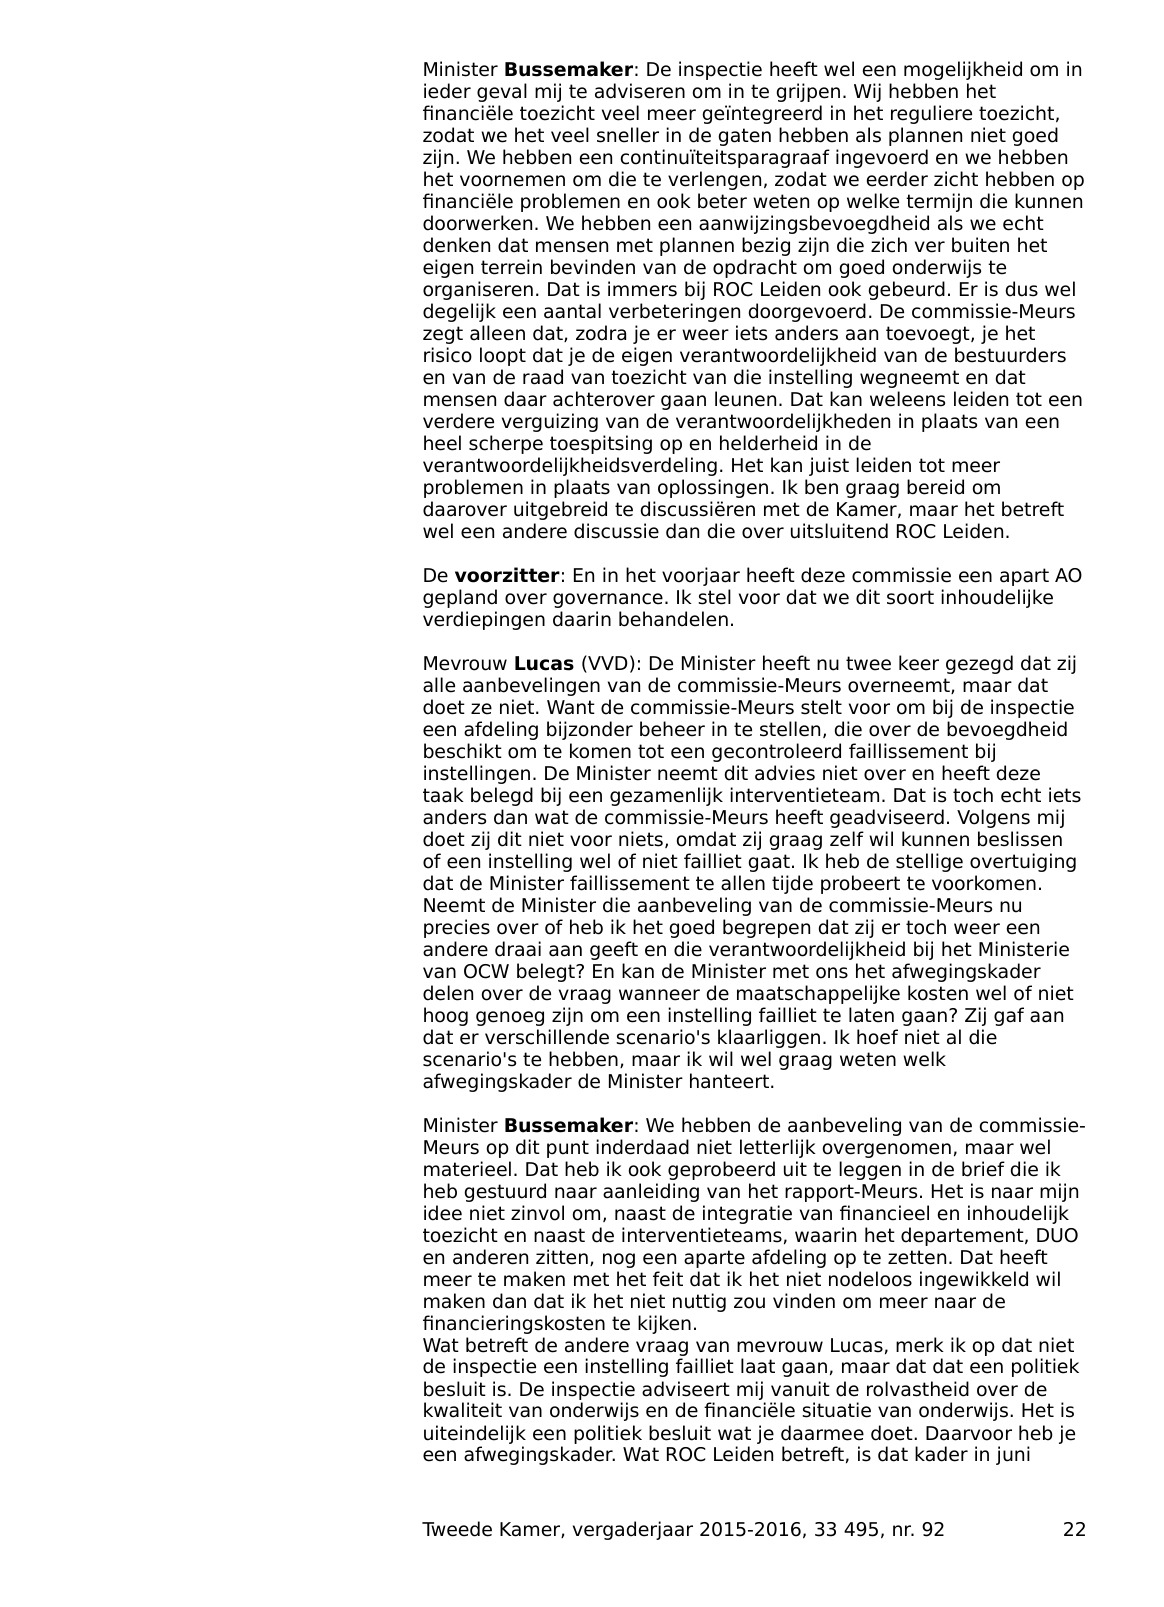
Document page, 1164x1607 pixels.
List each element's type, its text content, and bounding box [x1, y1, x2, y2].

text De voorzitter: En in het voorjaar heeft deze commissie een apart AO gepland over governance. Ik stel voor dat we dit soort inhoudelijke verdiepingen daarin behandelen. [422, 565, 1087, 631]
text Wat betreft de andere vraag van mevrouw Lucas, merk ik op dat niet de inspectie een instelling failliet laat gaan, maar dat dat een politiek besluit is. De inspectie adviseert mij vanuit de rolvastheid over de kwaliteit van onderwijs en de financiële situatie van onderwijs. Het is uiteindelijk een politiek besluit wat je daarmee doet. Daarvoor heb je een afwegingskader. Wat ROC Leiden betreft, is dat kader in juni [422, 1334, 1087, 1466]
text Minister Bussemaker: De inspectie heeft wel een mogelijkheid om in ieder geval mij te adviseren om in te grijpen. Wij hebben het financiële toezicht veel meer geïntegreerd in het reguliere toezicht, zodat we het veel sneller in de gaten hebben als plannen niet goed zijn. We hebben een continuïteitsparagraaf ingevoerd en we hebben het voornemen om die te verlengen, zodat we eerder zicht hebben op financiële problemen en ook beter weten op welke termijn die kunnen doorwerken. We hebben een aanwijzingsbevoegdheid als we echt denken dat mensen met plannen bezig zijn die zich ver buiten het eigen terrein bevinden van de opdracht om goed onderwijs te organiseren. Dat is immers bij ROC Leiden ook gebeurd. Er is dus wel degelijk een aantal verbeteringen doorgevoerd. De commissie-Meurs zegt alleen dat, zodra je er weer iets anders aan toevoegt, je het risico loopt dat je de eigen verantwoordelijkheid van de bestuurders en van de raad van toezicht van die instelling wegneemt en dat mensen daar achterover gaan leunen. Dat kan weleens leiden tot een verdere verguizing van de verantwoordelijkheden in plaats van een heel scherpe toespitsing op en helderheid in de verantwoordelijkheidsverdeling. Het kan juist leiden tot meer problemen in plaats van oplossingen. Ik ben graag bereid om daarover uitgebreid te discussiëren met de Kamer, maar het betreft wel een andere discussie dan die over uitsluitend ROC Leiden. [422, 59, 1087, 543]
text Minister Bussemaker: We hebben de aanbeveling van de commissie-Meurs op dit punt inderdaad niet letterlijk overgenomen, maar wel materieel. Dat heb ik ook geprobeerd uit te leggen in de brief die ik heb gestuurd naar aanleiding van het rapport-Meurs. Het is naar mijn idee niet zinvol om, naast de integratie van financieel en inhoudelijk toezicht en naast de interventieteams, waarin het departement, DUO en anderen zitten, nog een aparte afdeling op te zetten. Dat heeft meer te maken met het feit dat ik het niet nodeloos ingewikkeld wil maken dan dat ik het niet nuttig zou vinden om meer naar de financieringskosten te kijken. [422, 1115, 1087, 1334]
text Mevrouw Lucas (VVD): De Minister heeft nu twee keer gezegd dat zij alle aanbevelingen van de commissie-Meurs overneemt, maar dat doet ze niet. Want de commissie-Meurs stelt voor om bij de inspectie een afdeling bijzonder beheer in te stellen, die over de bevoegdheid beschikt om te komen tot een gecontroleerd faillissement bij instellingen. De Minister neemt dit advies niet over en heeft deze taak belegd bij een gezamenlijk interventieteam. Dat is toch echt iets anders dan wat de commissie-Meurs heeft geadviseerd. Volgens mij doet zij dit niet voor niets, omdat zij graag zelf wil kunnen beslissen of een instelling wel of niet failliet gaat. Ik heb de stellige overtuiging dat de Minister faillissement te allen tijde probeert te voorkomen. Neemt de Minister die aanbeveling van de commissie-Meurs nu precies over of heb ik het goed begrepen dat zij er toch weer een andere draai aan geeft en die verantwoordelijkheid bij het Ministerie van OCW belegt? En kan de Minister met ons het afwegingskader delen over de vraag wanneer de maatschappelijke kosten wel of niet hoog genoeg zijn om een instelling failliet te laten gaan? Zij gaf aan dat er verschillende scenario's klaarliggen. Ik hoef niet al die scenario's te hebben, maar ik wil wel graag weten welk afwegingskader de Minister hanteert. [422, 653, 1087, 1092]
